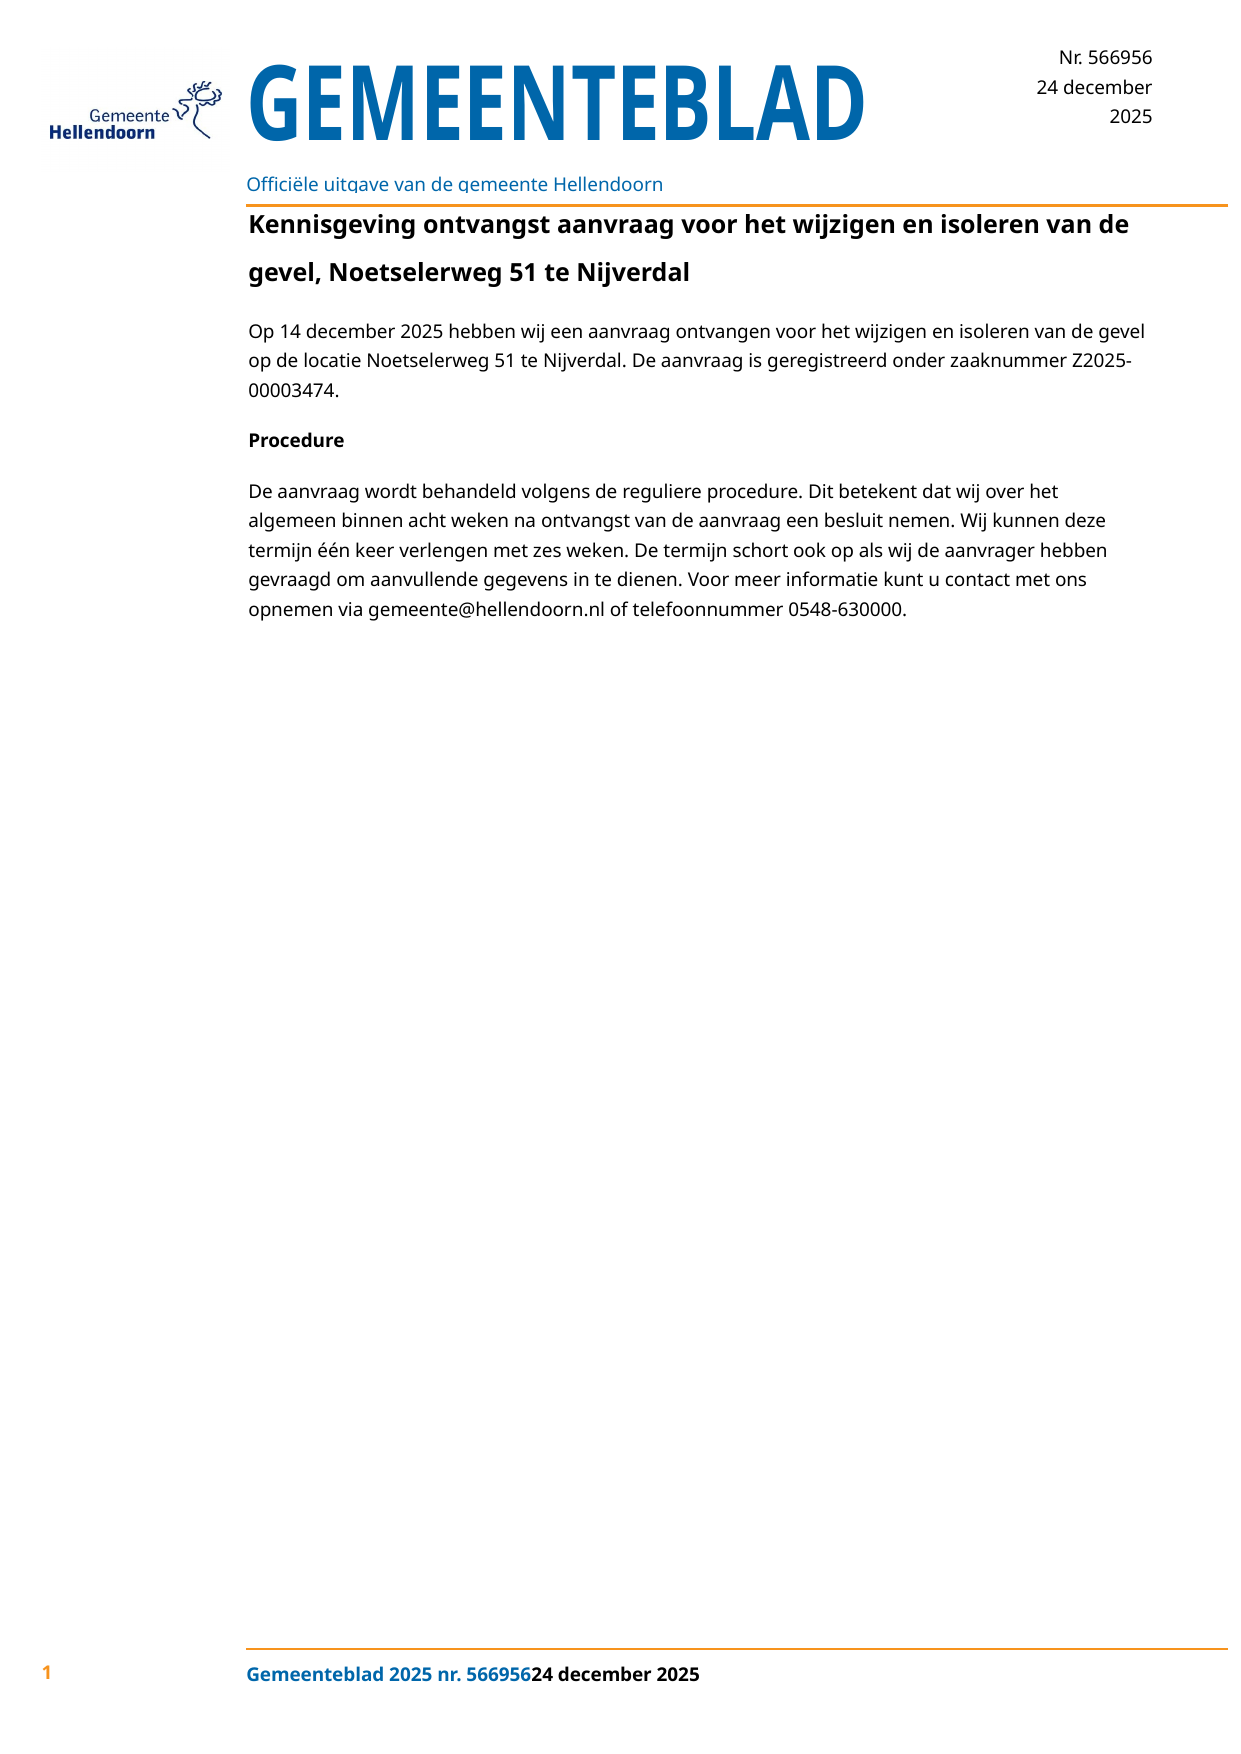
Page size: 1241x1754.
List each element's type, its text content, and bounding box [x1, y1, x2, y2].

picture [41, 47, 231, 172]
text De aanvraag wordt behandeld volgens de reguliere procedure. Dit betekent dat wij over het algemeen binnen acht weken na ontvangst van de aanvraag een besluit nemen. Wij kunnen deze termijn één keer verlengen met zes weken. De termijn schort ook op als wij de aanvrager hebben gevraagd om aanvullende gegevens in te dienen. Voor meer informatie kunt u contact met ons opnemen via gemeente@hellendoorn.nl of telefoonnummer 0548-630000. [248, 478, 1152, 622]
text Kennisgeving ontvangst aanvraag voor het wijzigen en isoleren van de gevel, Noetselerweg 51 te Nijverdal [248, 207, 1152, 288]
text Op 14 december 2025 hebben wij een aanvraag ontvangen voor het wijzigen en isoleren van de gevel op de locatie Noetselerweg 51 te Nijverdal. De aanvraag is geregistreerd onder zaaknummer Z2025-00003474. [248, 318, 1152, 403]
text Procedure [248, 427, 1152, 453]
